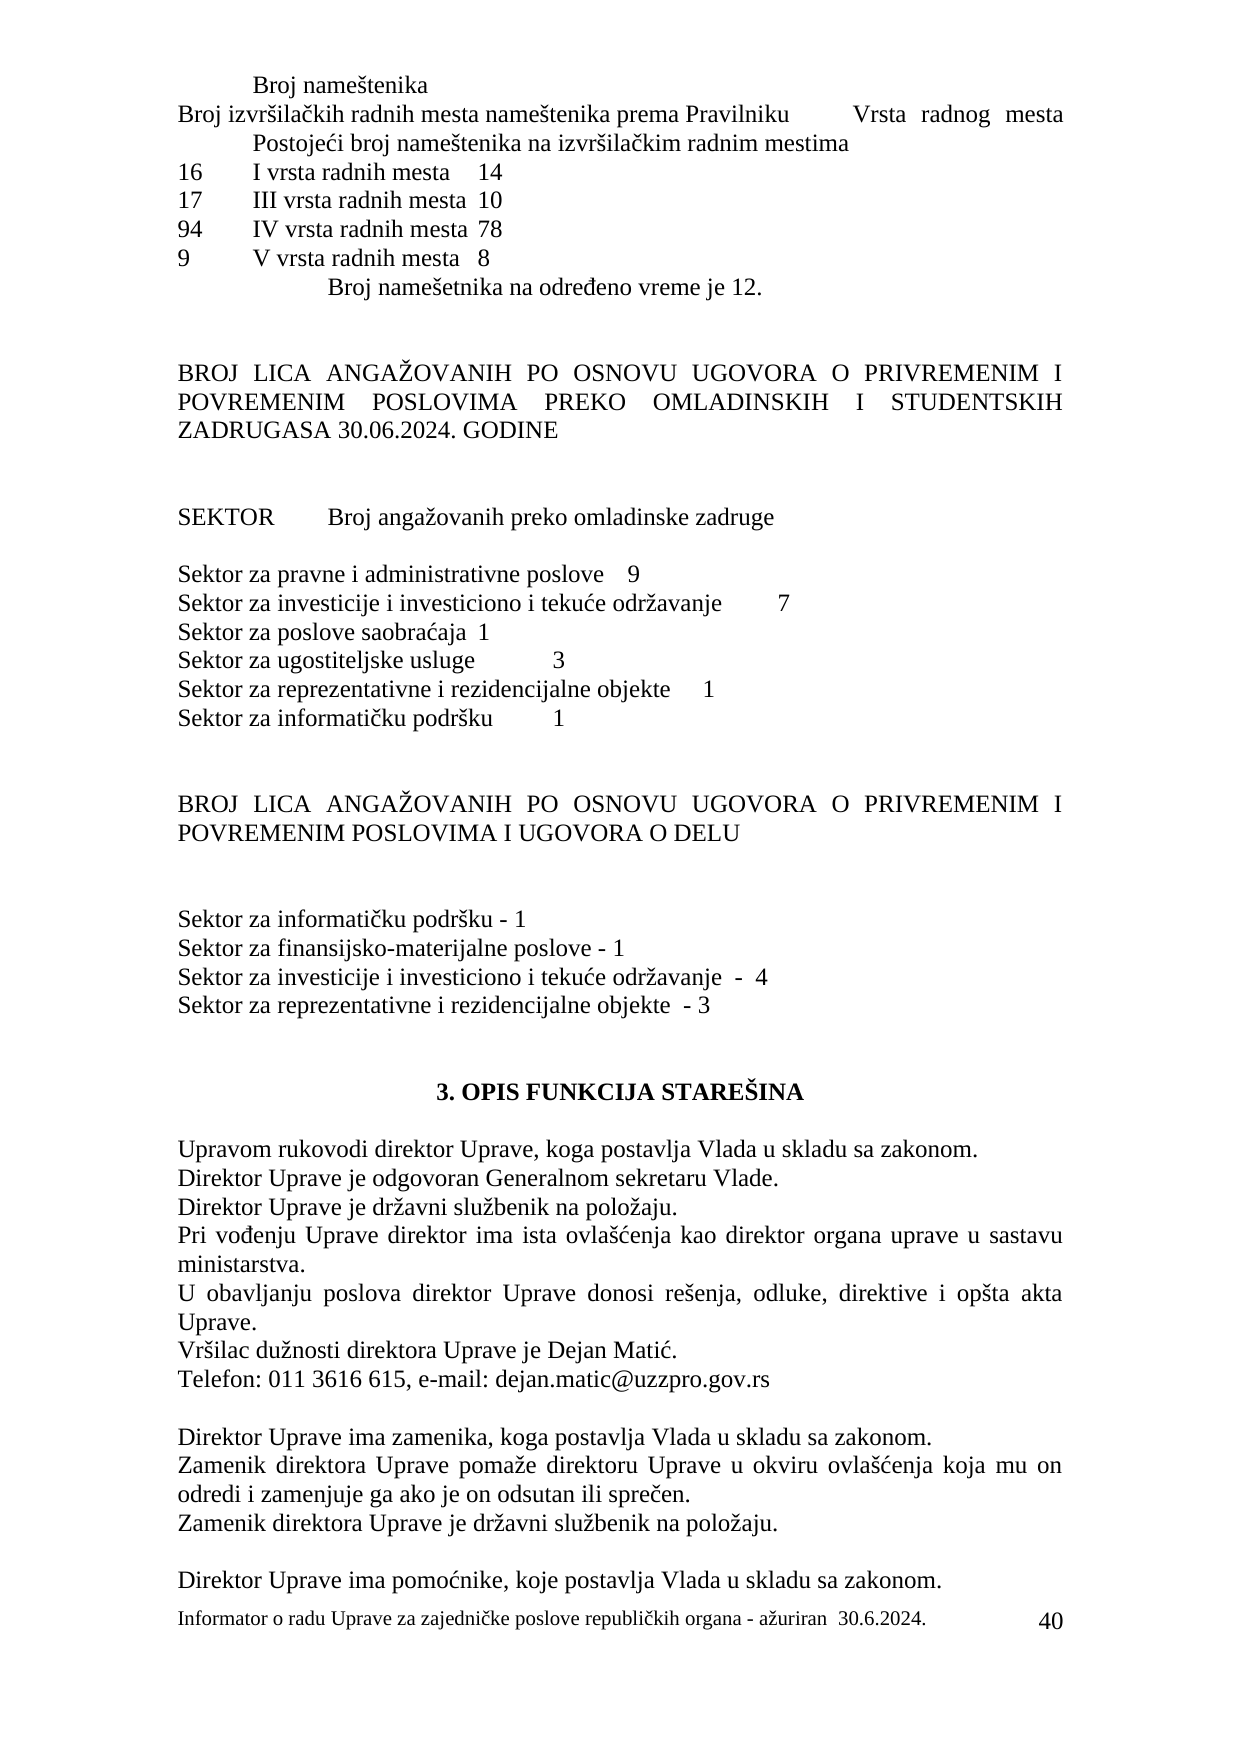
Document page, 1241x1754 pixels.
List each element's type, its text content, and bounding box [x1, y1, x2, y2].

subtitle Sektor za investicije i investiciono i tekuće održavanje - 4 [177, 962, 1063, 990]
subtitle Direktor Uprave je državni službenik na položaju. [177, 1192, 1063, 1220]
subtitle Sektor za reprezentativne i rezidencijalne objekte 1 [177, 674, 1063, 703]
subtitle Vršilac dužnosti direktora Uprave je Dejan Matić. [177, 1335, 1063, 1364]
subtitle Sektor za informatičku podršku 1 [177, 703, 1063, 732]
subtitle Broj nameštenika [177, 70, 1063, 99]
subtitle Telefon: 011 3616 615, e-mail: dejan.matic@uzzpro.gov.rs [177, 1364, 1063, 1393]
subtitle 16 I vrsta radnih mesta 14 [177, 157, 1063, 185]
subtitle Sektor za informatičku podršku - 1 [177, 904, 1063, 933]
subtitle 94 IV vrsta radnih mesta 78 [177, 214, 1063, 243]
subtitle Broj izvršilačkih radnih mesta nameštenika prema Pravilniku Vrsta radnog mesta Postojeći broj nameštenika na izvršilačkim radnim mestima [177, 99, 1063, 157]
subtitle Sektor za investicije i investiciono i tekuće održavanje 7 [177, 588, 1063, 617]
subtitle Zamenik direktora Uprave je državni službenik na položaju. [177, 1508, 1063, 1537]
subtitle U obavljanju poslova direktor Uprave donosi rešenja, odluke, direktive i opšta akta Uprave. [177, 1278, 1063, 1335]
subtitle BROJ LICA ANGAŽOVANIH PO OSNOVU UGOVORA O PRIVREMENIM I POVREMENIM POSLOVIMA PREKO OMLADINSKIH I STUDENTSKIH ZADRUGASA 30.06.2024. GODINE [177, 358, 1063, 444]
subtitle 17 III vrsta radnih mesta 10 [177, 185, 1063, 214]
subtitle Sektor za ugostiteljske usluge 3 [177, 645, 1063, 674]
subtitle Sektor za finansijsko-materijalne poslove - 1 [177, 933, 1063, 962]
subtitle Pri vođenju Uprave direktor ima ista ovlašćenja kao direktor organa uprave u sastavu ministarstva. [177, 1220, 1063, 1278]
subtitle Direktor Uprave je odgovoran Generalnom sekretaru Vlade. [177, 1163, 1063, 1192]
subtitle Direktor Uprave ima zamenika, koga postavlja Vlada u skladu sa zakonom. [177, 1422, 1063, 1450]
subtitle 9 V vrsta radnih mesta 8 [177, 243, 1063, 272]
subtitle Direktor Uprave ima pomoćnike, koje postavlja Vlada u skladu sa zakonom. [177, 1565, 1063, 1594]
subtitle Zamenik direktora Uprave pomaže direktoru Uprave u okviru ovlašćenja koja mu on odredi i zamenjuje ga ako je on odsutan ili sprečen. [177, 1450, 1063, 1508]
subtitle SEKTOR Broj angažovanih preko omladinske zadruge [177, 502, 1063, 530]
subtitle Upravom rukovodi direktor Uprave, koga postavlja Vlada u skladu sa zakonom. [177, 1134, 1063, 1163]
subtitle Sektor za pravne i administrativne poslove 9 [177, 559, 1063, 588]
subtitle BROJ LICA ANGAŽOVANIH PO OSNOVU UGOVORA O PRIVREMENIM I POVREMENIM POSLOVIMA I UGOVORA O DELU [177, 789, 1063, 847]
subtitle Sektor za reprezentativne i rezidencijalne objekte - 3 [177, 990, 1063, 1019]
subtitle Broj namešetnika na određeno vreme je 12. [177, 272, 1063, 300]
subtitle 3. OPIS FUNKCIJA STAREŠINA [177, 1077, 1063, 1105]
subtitle Sektor za poslove saobraćaja 1 [177, 617, 1063, 645]
